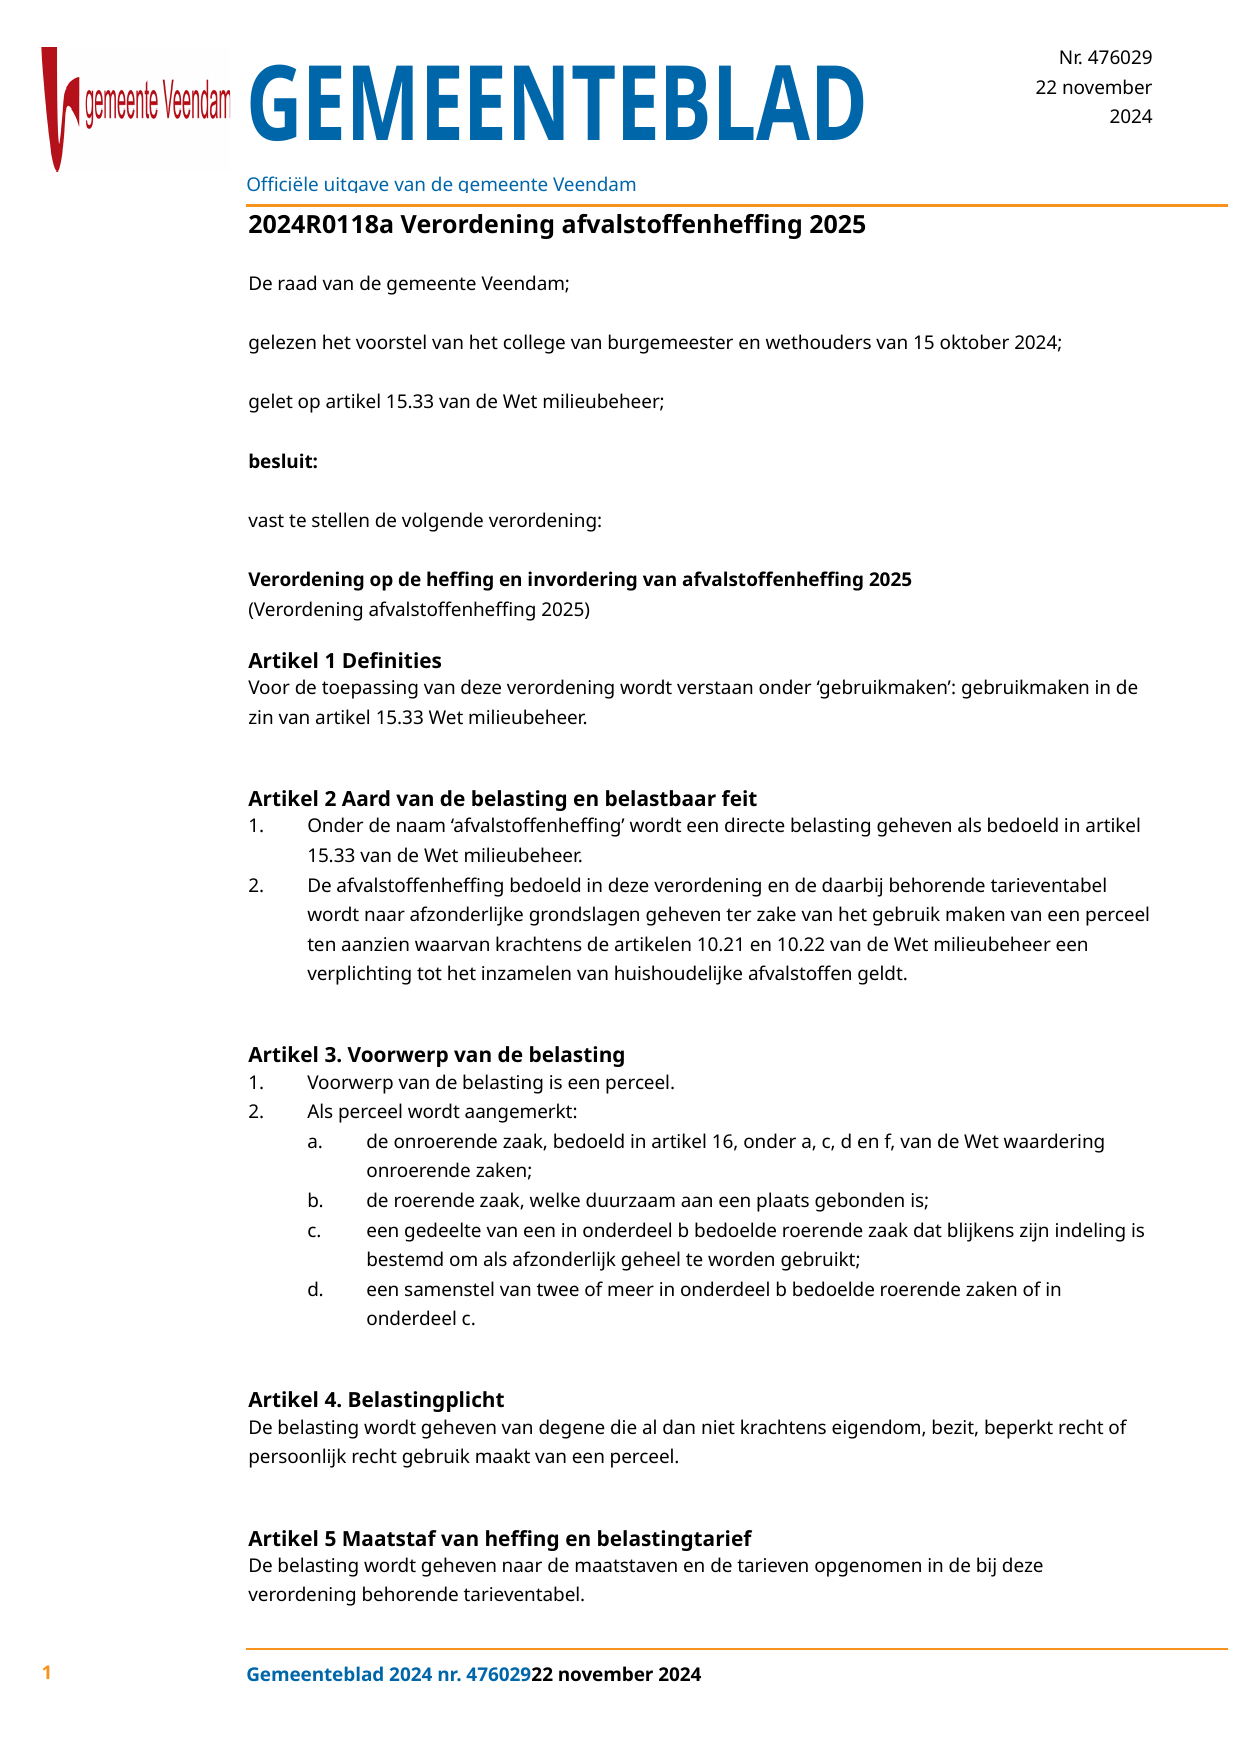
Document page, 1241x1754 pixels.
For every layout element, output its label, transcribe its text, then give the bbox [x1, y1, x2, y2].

list De afvalstoffenheffing bedoeld in deze verordening en de daarbij behorende tarieventabel wordt naar afzonderlijke grondslagen geheven ter zake van het gebruik maken van een perceel ten aanzien waarvan krachtens de artikelen 10.21 en 10.22 van de Wet milieubeheer een verplichting tot het inzamelen van huishoudelijke afvalstoffen geldt. [248, 872, 1152, 986]
picture [41, 47, 231, 172]
text De belasting wordt geheven naar de maatstaven en de tarieven opgenomen in de bij deze verordening behorende tarieventabel. [248, 1552, 1152, 1607]
text Artikel 4. Belastingplicht [248, 1386, 1152, 1414]
list Voorwerp van de belasting is een perceel. [248, 1069, 1152, 1095]
text Artikel 5 Maatstaf van heffing en belastingtarief [248, 1524, 1152, 1552]
list een samenstel van twee of meer in onderdeel b bedoelde roerende zaken of in onderdeel c. [307, 1276, 1152, 1331]
text Artikel 2 Aard van de belasting en belastbaar feit [248, 784, 1152, 813]
list de onroerende zaak, bedoeld in artikel 16, onder a, c, d en f, van de Wet waardering onroerende zaken; [307, 1128, 1152, 1183]
text 2024R0118a Verordening afvalstoffenheffing 2025 [248, 207, 1152, 241]
text gelet op artikel 15.33 van de Wet milieubeheer; [248, 389, 1152, 414]
text De belasting wordt geheven van degene die al dan niet krachtens eigendom, bezit, beperkt recht of persoonlijk recht gebruik maakt van een perceel. [248, 1414, 1152, 1469]
text besluit: [248, 448, 1152, 473]
text Artikel 1 Definities [248, 646, 1152, 674]
list de roerende zaak, welke duurzaam aan een plaats gebonden is; [307, 1187, 1152, 1213]
text vast te stellen de volgende verordening: [248, 507, 1152, 533]
text (Verordening afvalstoffenheffing 2025) [248, 596, 1152, 621]
list Als perceel wordt aangemerkt: [248, 1098, 1152, 1124]
text De raad van de gemeente Veendam; [248, 270, 1152, 296]
text Voor de toepassing van deze verordening wordt verstaan onder ‘gebruikmaken’: gebruikmaken in de zin van artikel 15.33 Wet milieubeheer. [248, 674, 1152, 730]
text gelezen het voorstel van het college van burgemeester en wethouders van 15 oktober 2024; [248, 329, 1152, 355]
list Onder de naam ‘afvalstoffenheffing’ wordt een directe belasting geheven als bedoeld in artikel 15.33 van de Wet milieubeheer. [248, 813, 1152, 868]
text Verordening op de heffing en invordering van afvalstoffenheffing 2025 [248, 566, 1152, 592]
text Artikel 3. Voorwerp van de belasting [248, 1041, 1152, 1069]
list een gedeelte van een in onderdeel b bedoelde roerende zaak dat blijkens zijn indeling is bestemd om als afzonderlijk geheel te worden gebruikt; [307, 1217, 1152, 1272]
